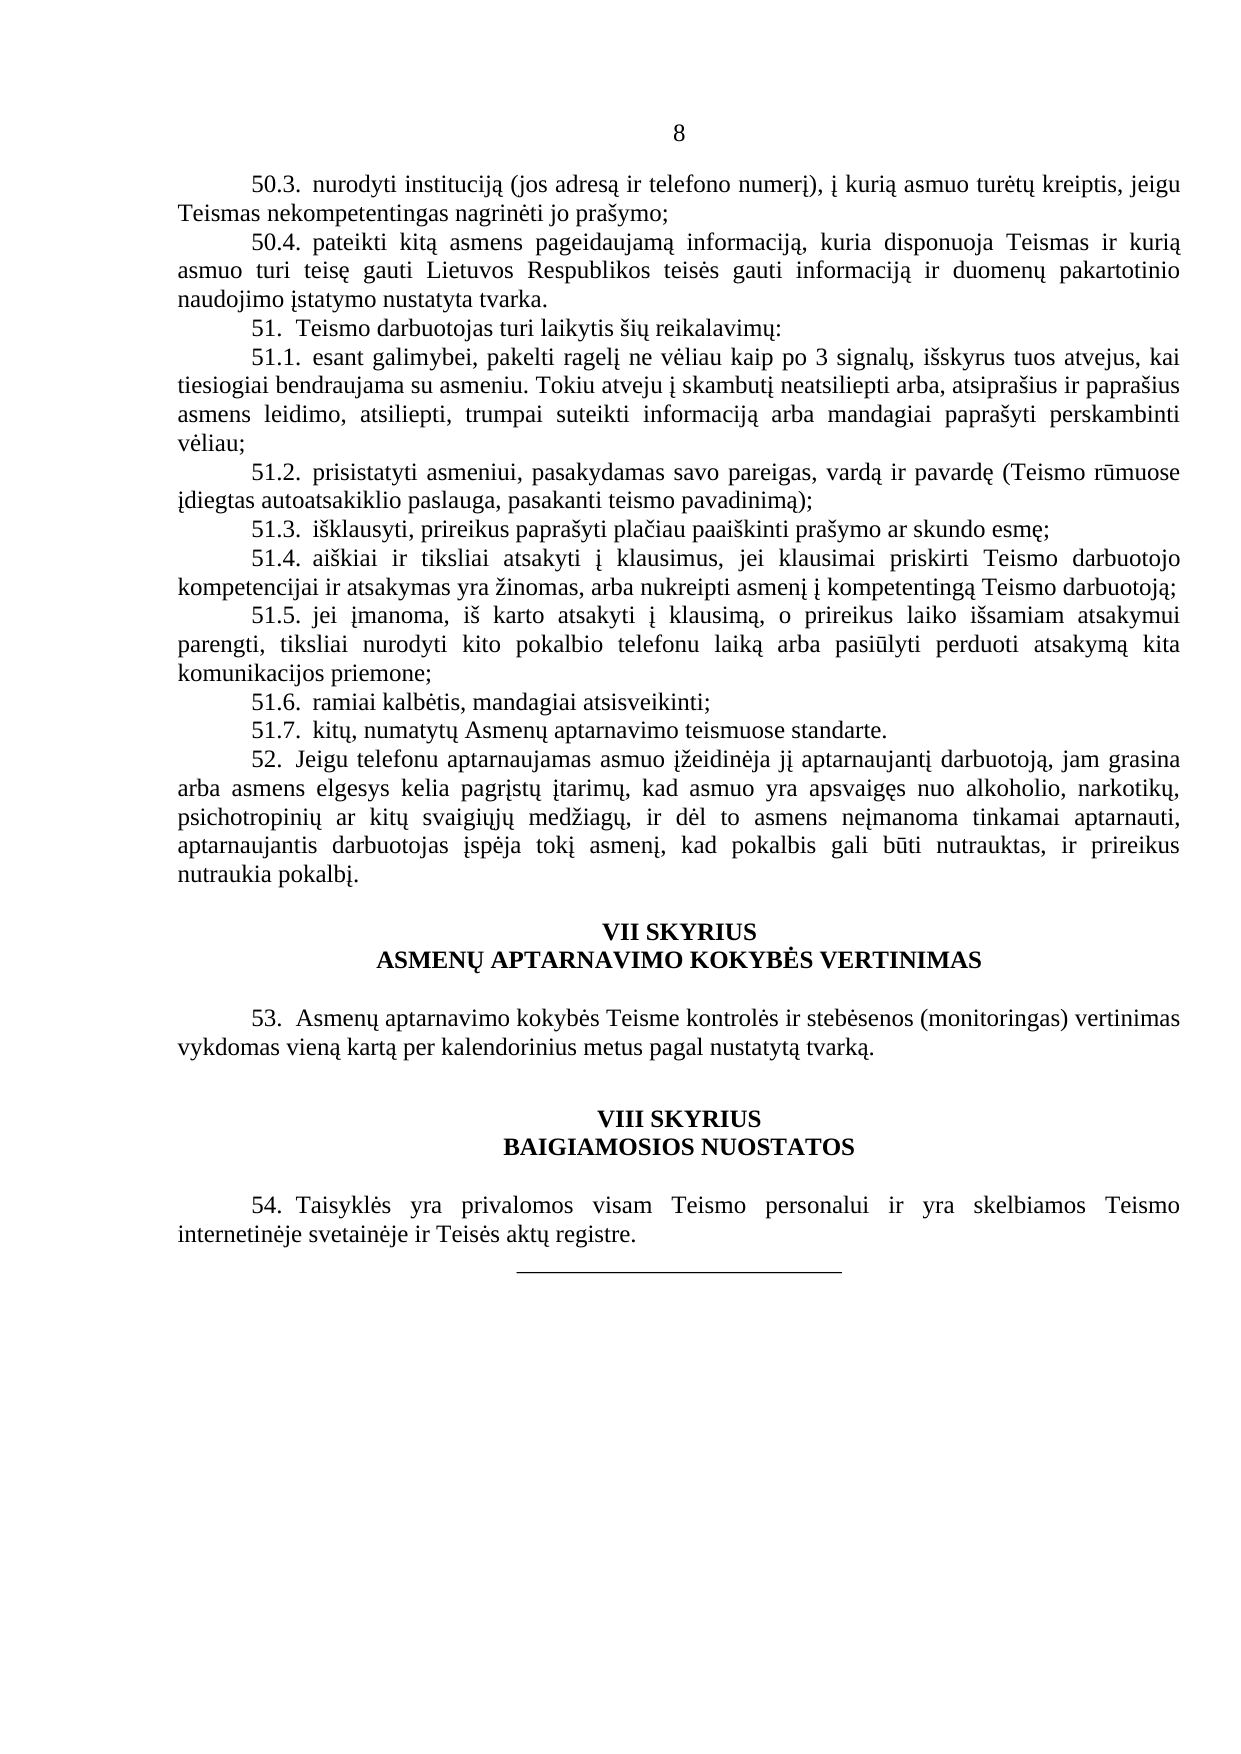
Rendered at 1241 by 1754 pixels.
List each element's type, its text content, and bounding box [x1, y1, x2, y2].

text 51. Teismo darbuotojas turi laikytis šių reikalavimų: [177, 313, 1181, 342]
text BAIGIAMOSIOS NUOSTATOS [177, 1132, 1181, 1161]
text 51.4. aiškiai ir tiksliai atsakyti į klausimus, jei klausimai priskirti Teismo darbuotojo kompetencijai ir atsakymas yra žinomas, arba nukreipti asmenį į kompetentingą Teismo darbuotoją; [177, 543, 1181, 601]
text 51.3. išklausyti, prireikus paprašyti plačiau paaiškinti prašymo ar skundo esmę; [177, 514, 1181, 543]
text 52. Jeigu telefonu aptarnaujamas asmuo įžeidinėja jį aptarnaujantį darbuotoją, jam grasina arba asmens elgesys kelia pagrįstų įtarimų, kad asmuo yra apsvaigęs nuo alkoholio, narkotikų, psichotropinių ar kitų svaigiųjų medžiagų, ir dėl to asmens neįmanoma tinkamai aptarnauti, aptarnaujantis darbuotojas įspėja tokį asmenį, kad pokalbis gali būti nutrauktas, ir prireikus nutraukia pokalbį. [177, 744, 1181, 888]
text 50.4. pateikti kitą asmens pageidaujamą informaciją, kuria disponuoja Teismas ir kurią asmuo turi teisę gauti Lietuvos Respublikos teisės gauti informaciją ir duomenų pakartotinio naudojimo įstatymo nustatyta tvarka. [177, 227, 1181, 313]
text ASMENŲ APTARNAVIMO KOKYBĖS VERTINIMAS [177, 946, 1181, 974]
text 50.3. nurodyti instituciją (jos adresą ir telefono numerį), į kurią asmuo turėtų kreiptis, jeigu Teismas nekompetentingas nagrinėti jo prašymo; [177, 169, 1181, 227]
text 51.7. kitų, numatytų Asmenų aptarnavimo teismuose standarte. [177, 716, 1181, 744]
text VII SKYRIUS [177, 917, 1181, 946]
text 51.5. jei įmanoma, iš karto atsakyti į klausimą, o prireikus laiko išsamiam atsakymui parengti, tiksliai nurodyti kito pokalbio telefonu laiką arba pasiūlyti perduoti atsakymą kita komunikacijos priemone; [177, 601, 1181, 687]
text 51.6. ramiai kalbėtis, mandagiai atsisveikinti; [177, 687, 1181, 716]
text __________________________ [177, 1247, 1181, 1276]
text 54. Taisyklės yra privalomos visam Teismo personalui ir yra skelbiamos Teismo internetinėje svetainėje ir Teisės aktų registre. [177, 1190, 1181, 1247]
text 53. Asmenų aptarnavimo kokybės Teisme kontrolės ir stebėsenos (monitoringas) vertinimas vykdomas vieną kartą per kalendorinius metus pagal nustatytą tvarką. [177, 1003, 1181, 1061]
text 51.2. prisistatyti asmeniui, pasakydamas savo pareigas, vardą ir pavardę (Teismo rūmuose įdiegtas autoatsakiklio paslauga, pasakanti teismo pavadinimą); [177, 457, 1181, 514]
text 51.1. esant galimybei, pakelti ragelį ne vėliau kaip po 3 signalų, išskyrus tuos atvejus, kai tiesiogiai bendraujama su asmeniu. Tokiu atveju į skambutį neatsiliepti arba, atsiprašius ir paprašius asmens leidimo, atsiliepti, trumpai suteikti informaciją arba mandagiai paprašyti perskambinti vėliau; [177, 342, 1181, 457]
text VIII SKYRIUS [177, 1104, 1181, 1132]
